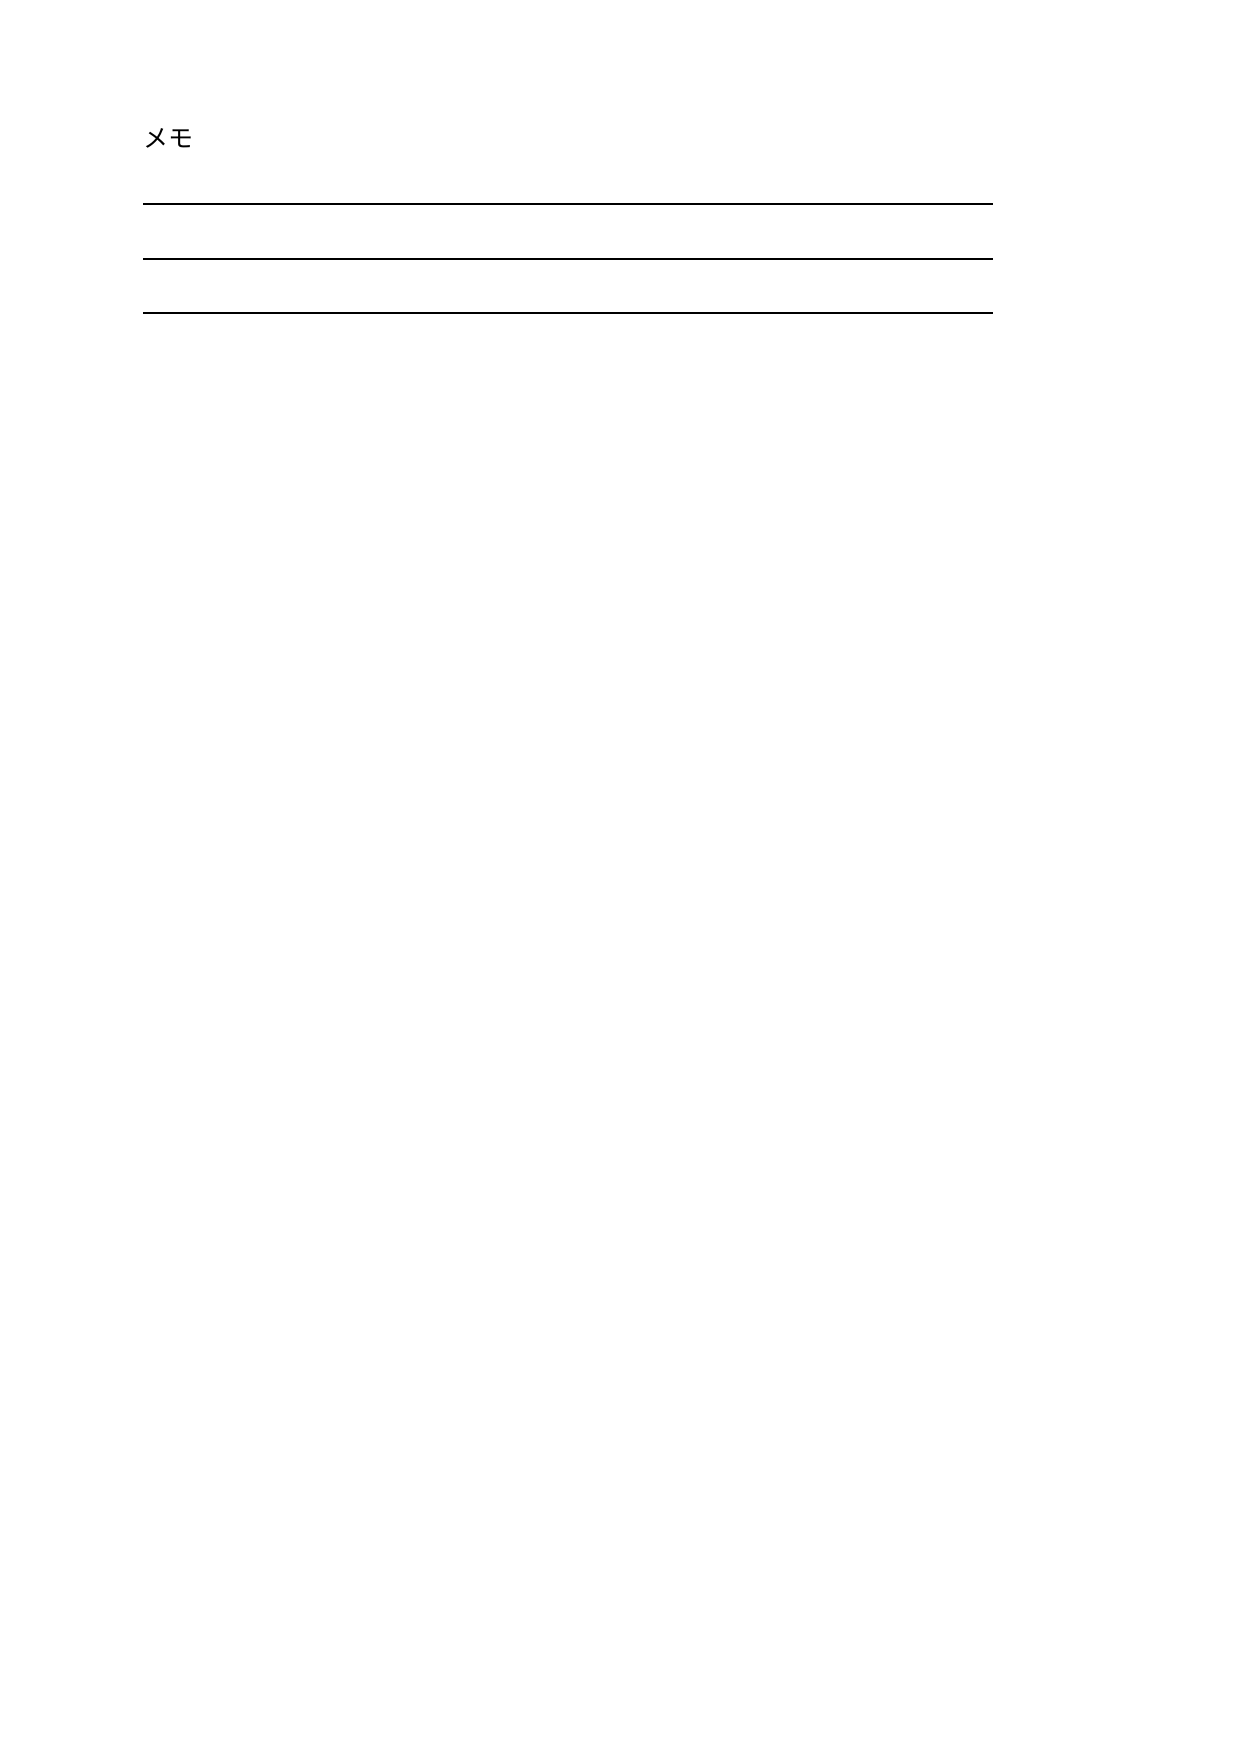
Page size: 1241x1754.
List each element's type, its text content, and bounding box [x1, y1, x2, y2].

text メモ [118, 118, 1122, 154]
